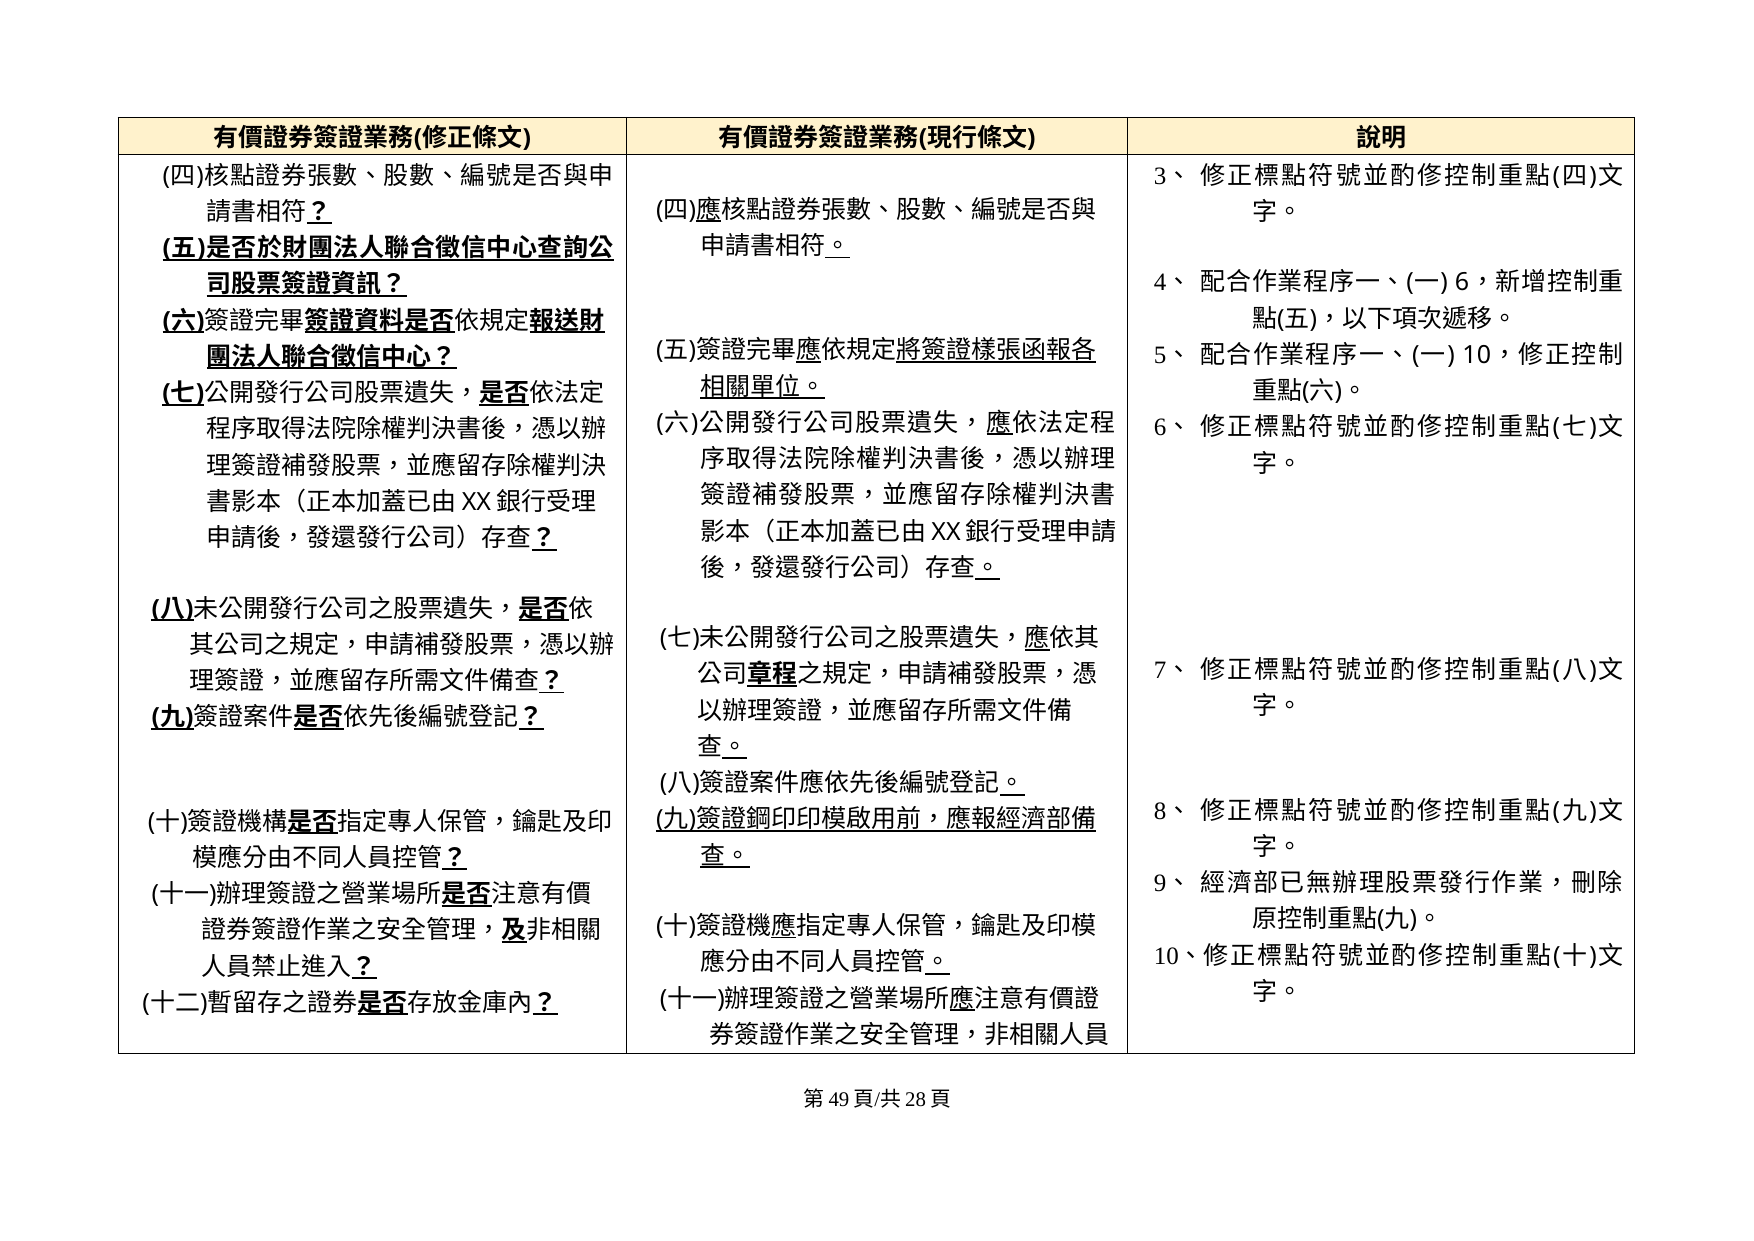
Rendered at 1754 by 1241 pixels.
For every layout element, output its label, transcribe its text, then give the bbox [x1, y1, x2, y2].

table_cell 配合作業程序一、(一) 3，修正控制重點(二)。 修正標點符號並酌俢控制重點(三)文字。 修正標點符號並酌俢控制重點(四)文字。 配合作業程序一、(一) 6，新增控制重點(五)，以下項次遞移。 配合作業程序一、(一) 10，修正控制重點(六)。 修正標點符號並酌俢控制重點(七)文字。 修正標點符號並酌俢控制重點(八)文字。 修正標點符號並酌俢控制重點(九)文字。 經濟部已無辦理股票發行作業，刪除原控制重點(九)。 修正標點符號並酌俢控制重點(十)文字。 修正標點符號並酌俢控制重點(十一)文字。 修正標點符號並酌俢控制重點(十二)文字。 配合作業程序一、(三)，新增控制重點(十三)。 配合作業程序一、(四)，新增控制重點(十四)。 配合作業程序一、(五)，新增控制重點(十五)。 配合作業程序一、(六)，新增控制重點(十六) [1128, 155, 1634, 1053]
table_cell (四)核點證券張數、股數、編號是否與申請書相符？ (五)是否於財團法人聯合徵信中心查詢公司股票簽證資訊？ (六)簽證完畢簽證資料是否依規定報送財團法人聯合徵信中心？ (七)公開發行公司股票遺失，是否依法定程序取得法院除權判決書後，憑以辦理簽證補發股票，並應留存除權判決書影本（正本加蓋已由XX銀行受理申請後，發還發行公司）存查？ (八)未公開發行公司之股票遺失，是否依其公司之規定，申請補發股票，憑以辦理簽證，並應留存所需文件備查？ (九)簽證案件是否依先後編號登記？ (十)簽證機構是否指定專人保管，鑰匙及印模應分由不同人員控管？ (十一)辦理簽證之營業場所是否注意有價證券簽證作業之安全管理，及非相關人員禁止進入？ (十二)暫留存之證券是否存放金庫內？ [119, 155, 626, 1053]
table_header 說明 [1128, 118, 1634, 154]
table_header 有價證券簽證業務(修正條文) [119, 118, 626, 154]
table_cell (四)應核點證券張數、股數、編號是否與申請書相符。 (五)簽證完畢應依規定將簽證樣張函報各相關單位。 (六)公開發行公司股票遺失，應依法定程序取得法院除權判決書後，憑以辦理簽證補發股票，並應留存除權判決書影本（正本加蓋已由XX銀行受理申請後，發還發行公司）存查。 (七)未公開發行公司之股票遺失，應依其公司章程之規定，申請補發股票，憑以辦理簽證，並應留存所需文件備查。 (八)簽證案件應依先後編號登記。 (九)簽證鋼印印模啟用前，應報經濟部備查。 (十)簽證機應指定專人保管，鑰匙及印模應分由不同人員控管。 (十一)辦理簽證之營業場所應注意有價證券簽證作業之安全管理，非相關人員 [627, 155, 1127, 1053]
table_header 有價證券簽證業務(現行條文) [627, 118, 1127, 154]
